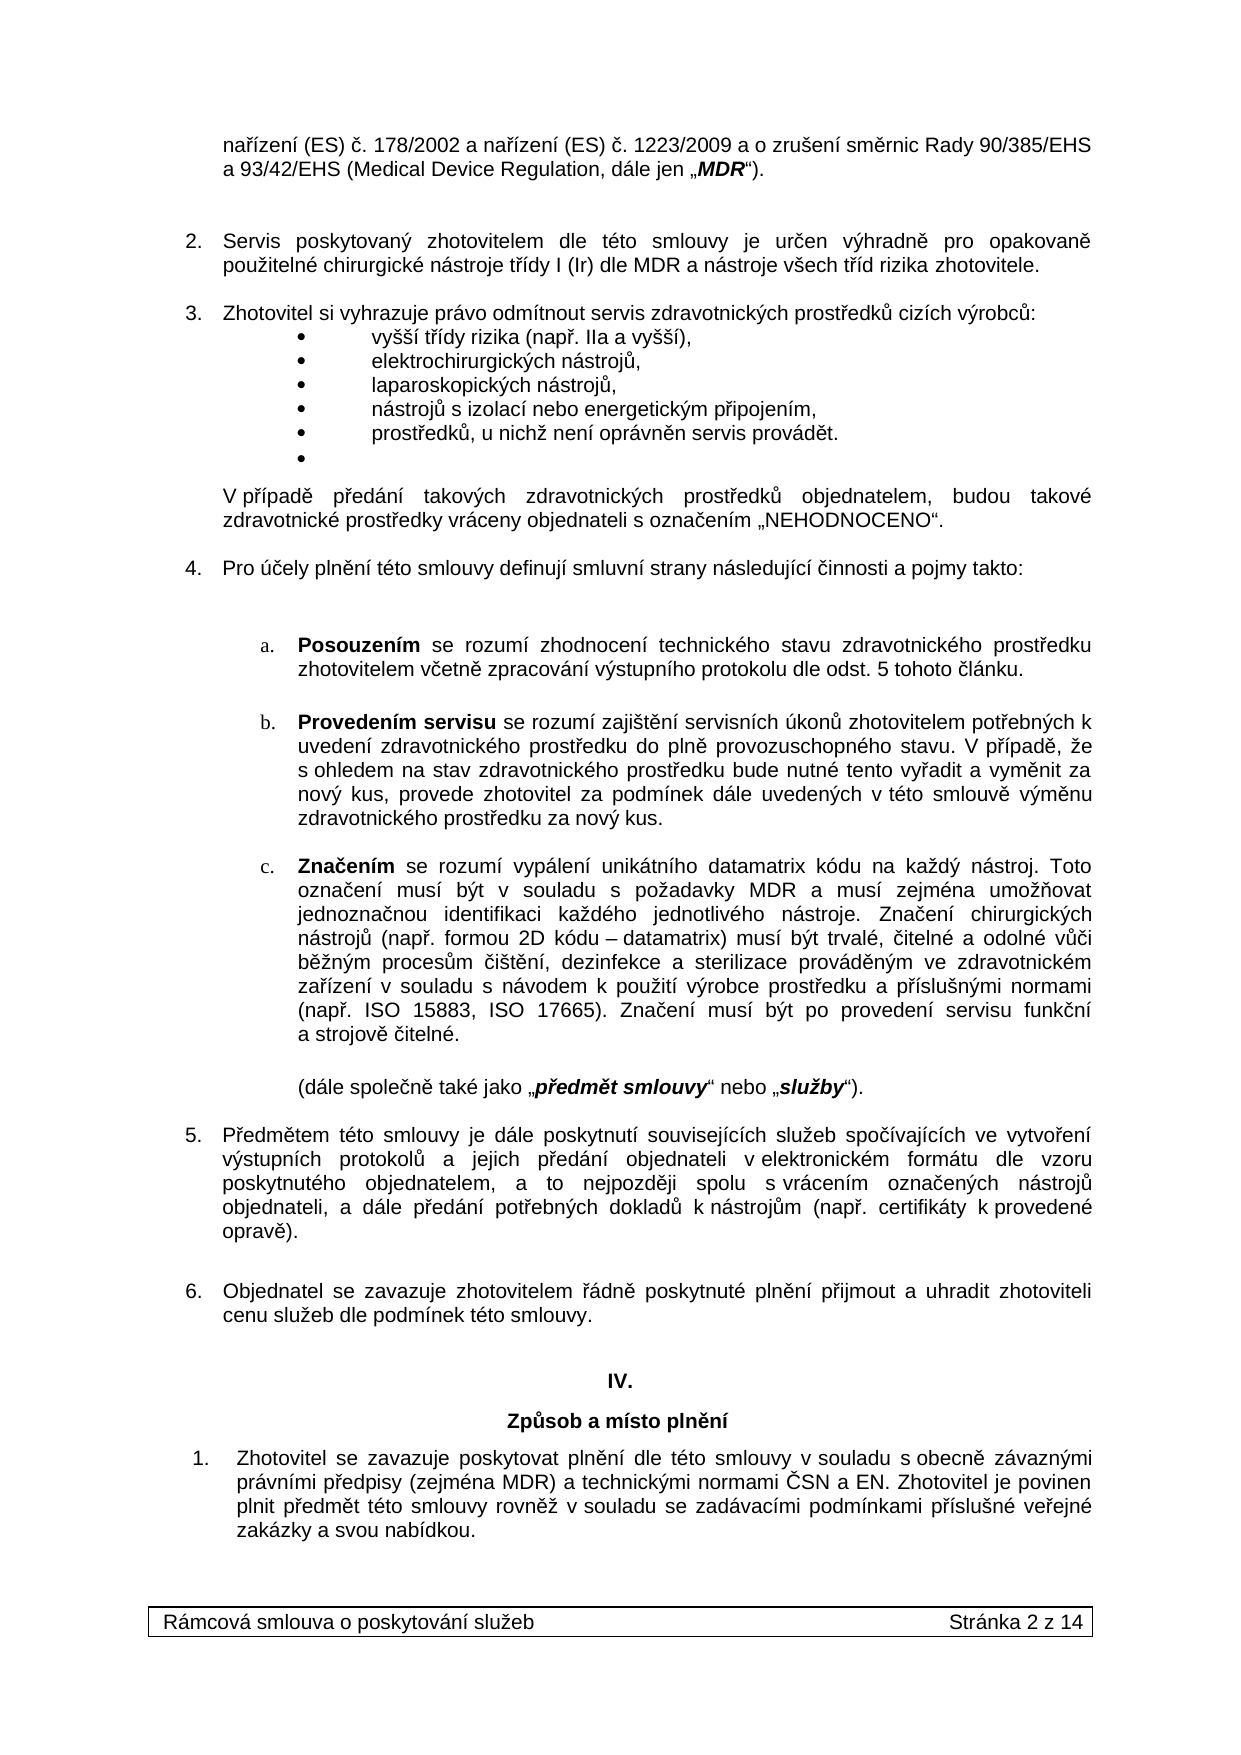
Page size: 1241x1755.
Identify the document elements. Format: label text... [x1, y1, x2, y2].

list laparoskopických nástrojů, [298, 373, 1093, 397]
list Značením se rozumí vypálení unikátního datamatrix kódu na každý nástroj. Toto označení musí být v souladu s požadavky MDR a musí zejména umožňovat jednoznačnou identifikaci každého jednotlivého nástroje. Značení chirurgických nástrojů (např. formou 2D kódu – datamatrix) musí být trvalé, čitelné a odolné vůči běžným procesům čištění, dezinfekce a sterilizace prováděným ve zdravotnickém zařízení v souladu s návodem k použití výrobce prostředku a příslušnými normami (např. ISO 15883, ISO 17665). Značení musí být po provedení servisu funkční a strojově čitelné. [260, 854, 1093, 1046]
text (dále společně také jako „předmět smlouvy“ nebo „služby“). [298, 1075, 1093, 1099]
list Objednatel se zavazuje zhotovitelem řádně poskytnuté plnění přijmout a uhradit zhotoviteli cenu služeb dle podmínek této smlouvy. [185, 1279, 1093, 1327]
list Zhotovitel se zavazuje poskytovat plnění dle této smlouvy v souladu s obecně závaznými právními předpisy (zejména MDR) a technickými normami ČSN a EN. Zhotovitel je povinen plnit předmět této smlouvy rovněž v souladu se zadávacími podmínkami příslušné veřejné zakázky a svou nabídkou. [192, 1446, 1093, 1542]
list nástrojů s izolací nebo energetickým připojením, [298, 397, 1093, 421]
list elektrochirurgických nástrojů, [298, 349, 1093, 373]
list prostředků, u nichž není oprávněn servis provádět. [298, 421, 1093, 445]
list Pro účely plnění této smlouvy definují smluvní strany následující činnosti a pojmy takto: [185, 556, 1093, 579]
text IV. [148, 1369, 1093, 1393]
subtitle Způsob a místo plnění [148, 1409, 1093, 1433]
list Posouzením se rozumí zhodnocení technického stavu zdravotnického prostředku zhotovitelem včetně zpracování výstupního protokolu dle odst. 5 tohoto článku. [260, 633, 1093, 681]
list Servis poskytovaný zhotovitelem dle této smlouvy je určen výhradně pro opakovaně použitelné chirurgické nástroje třídy I (Ir) dle MDR a nástroje všech tříd rizika zhotovitele. [185, 229, 1093, 277]
list Provedením servisu se rozumí zajištění servisních úkonů zhotovitelem potřebných k uvedení zdravotnického prostředku do plně provozuschopného stavu. V případě, že s ohledem na stav zdravotnického prostředku bude nutné tento vyřadit a vyměnit za nový kus, provede zhotovitel za podmínek dále uvedených v této smlouvě výměnu zdravotnického prostředku za nový kus. [260, 710, 1093, 830]
list Zhotovitel si vyhrazuje právo odmítnout servis zdravotnických prostředků cizích výrobců: [185, 301, 1093, 324]
list vyšší třídy rizika (např. IIa a vyšší), [298, 324, 1093, 349]
text V případě předání takových zdravotnických prostředků objednatelem, budou takové zdravotnické prostředky vráceny objednateli s označením „NEHODNOCENO“. [223, 484, 1093, 532]
list Předmětem této smlouvy je dále poskytnutí souvisejících služeb spočívajících ve vytvoření výstupních protokolů a jejich předání objednateli v elektronickém formátu dle vzoru poskytnutého objednatelem, a to nejpozději spolu s vrácením označených nástrojů objednateli, a dále předání potřebných dokladů k nástrojům (např. certifikáty k provedené opravě). [185, 1123, 1093, 1243]
list nařízení (ES) č. 178/2002 a nařízení (ES) č. 1223/2009 a o zrušení směrnic Rady 90/385/EHS a 93/42/EHS (Medical Device Regulation, dále jen „MDR“). [185, 133, 1093, 181]
